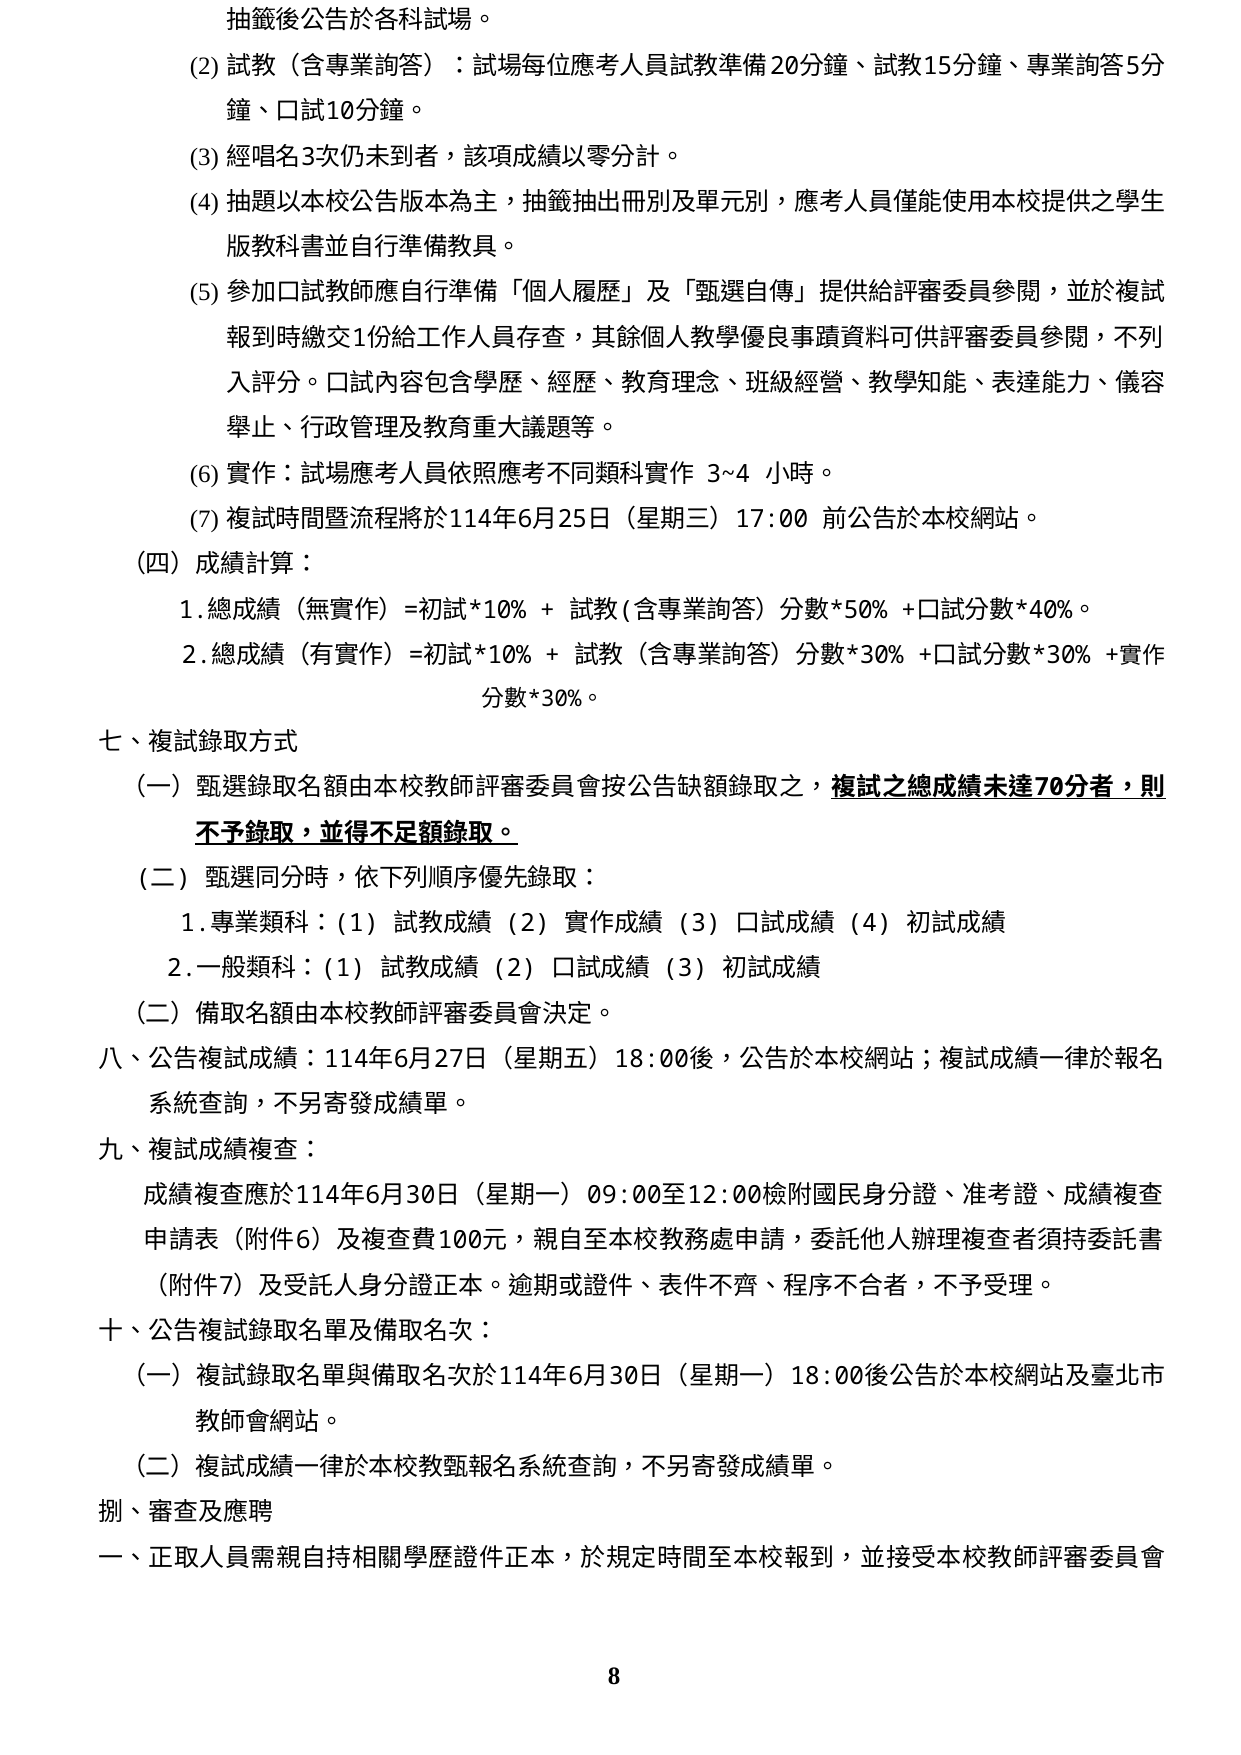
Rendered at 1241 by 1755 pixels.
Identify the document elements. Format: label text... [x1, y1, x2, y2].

text （二）備取名額由本校教師評審委員會決定。 [121, 993, 1166, 1029]
text 八、公告複試成績：114年6月27日（星期五）18:00後，公告於本校網站；複試成績一律於報名系統查詢，不另寄發成績單。 [98, 1038, 1166, 1120]
list 經唱名3次仍未到者，該項成績以零分計。 [189, 136, 1166, 172]
text 1.專業類科：(1) 試教成績 (2) 實作成績 (3) 口試成績 (4) 初試成績 [121, 903, 1166, 939]
text 成績複查應於114年6月30日（星期一）09:00至12:00檢附國民身分證、准考證、成績複查申請表（附件6）及複查費100元，親自至本校教務處申請，委託他人辦理複查者須持委託書（附件7）及受託人身分證正本。逾期或證件、表件不齊、程序不合者，不予受理。 [144, 1174, 1166, 1301]
text 分數*30%。 [75, 680, 1166, 713]
text 九、複試成績複查： [98, 1129, 1166, 1165]
text （四）成績計算： [121, 544, 1166, 580]
list 複試時間暨流程將於114年6月25日（星期三）17:00 前公告於本校網站。 [189, 498, 1166, 535]
list 抽籤後公告於各科試場。 [189, 0, 1166, 36]
list 試教（含專業詢答）：試場每位應考人員試教準備20分鐘、試教15分鐘、專業詢答5分鐘、口試10分鐘。 [189, 45, 1166, 127]
text （一）複試錄取名單與備取名次於114年6月30日（星期一）18:00後公告於本校網站及臺北市教師會網站。 [121, 1356, 1166, 1437]
list 抽題以本校公告版本為主，抽籤抽出冊別及單元別，應考人員僅能使用本校提供之學生版教科書並自行準備教具。 [189, 181, 1166, 263]
list 實作：試場應考人員依照應考不同類科實作 3~4 小時。 [189, 453, 1166, 489]
text 七、複試錄取方式 [98, 721, 1166, 758]
text （一）甄選錄取名額由本校教師評審委員會按公告缺額錄取之，複試之總成績未達70分者，則不予錄取，並得不足額錄取。 [121, 767, 1166, 848]
text 一、正取人員需親自持相關學歷證件正本，於規定時間至本校報到，並接受本校教師評審委員會 [98, 1537, 1166, 1573]
text 2.一般類科：(1) 試教成績 (2) 口試成績 (3) 初試成績 [167, 948, 1166, 984]
text 1.總成績（無實作）=初試*10% + 試教(含專業詢答）分數*50% +口試分數*40%。 [75, 589, 1166, 625]
text （二）複試成績一律於本校教甄報名系統查詢，不另寄發成績單。 [121, 1446, 1166, 1483]
text (二) 甄選同分時，依下列順序優先錄取： [121, 857, 1166, 893]
text 2.總成績（有實作）=初試*10% + 試教（含專業詢答）分數*30% +口試分數*30% +實作 [167, 634, 1166, 671]
list 參加口試教師應自行準備「個人履歷」及「甄選自傳」提供給評審委員參閱，並於複試報到時繳交1份給工作人員存查，其餘個人教學優良事蹟資料可供評審委員參閱，不列入評分。口試內容包含學歷、經歷、教育理念、班級經營、教學知能、表達能力、儀容舉止、行政管理及教育重大議題等。 [189, 272, 1166, 444]
text 捌、審查及應聘 [98, 1492, 1166, 1528]
text 十、公告複試錄取名單及備取名次： [98, 1310, 1166, 1347]
